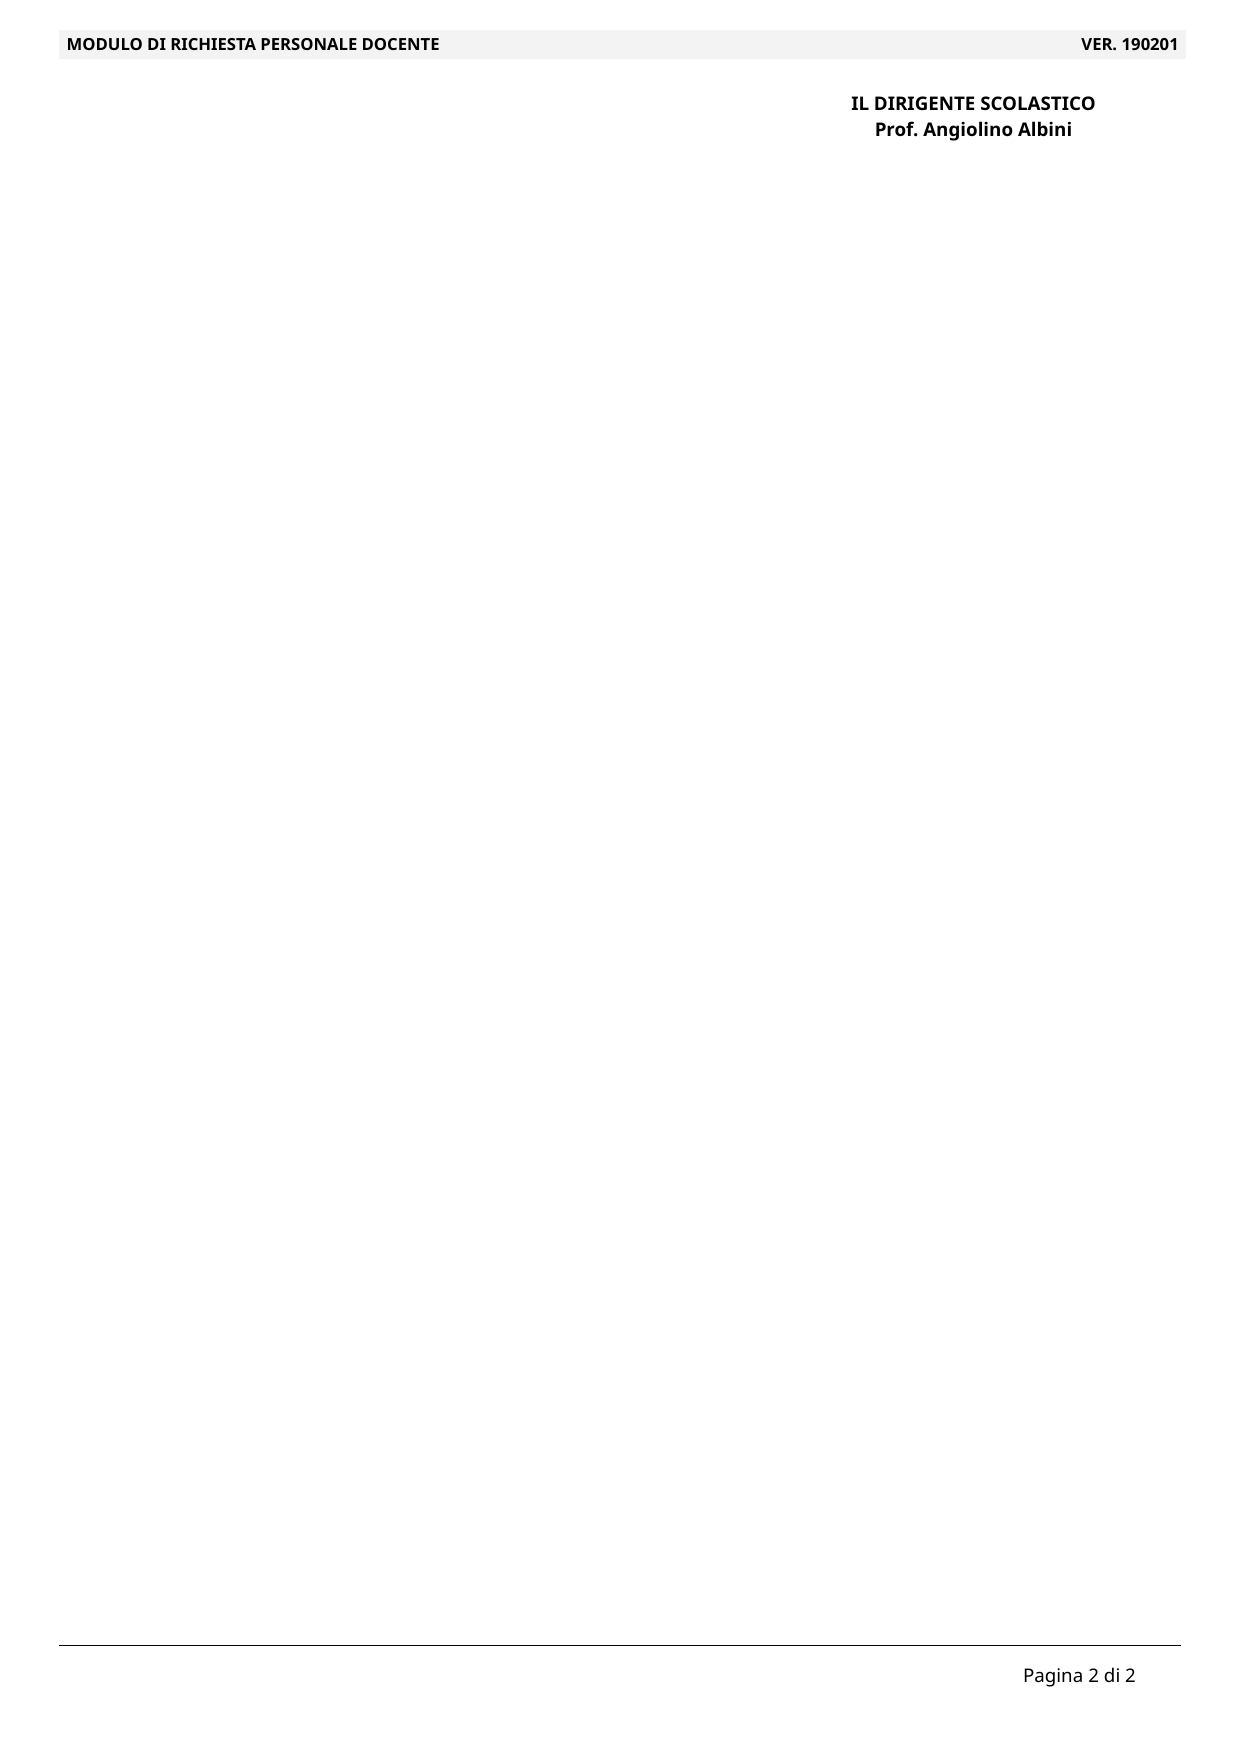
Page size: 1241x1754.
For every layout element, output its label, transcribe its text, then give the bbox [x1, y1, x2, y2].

text IL DIRIGENTE SCOLASTICO [59, 90, 1181, 116]
text Prof. Angiolino Albini [59, 116, 1181, 141]
